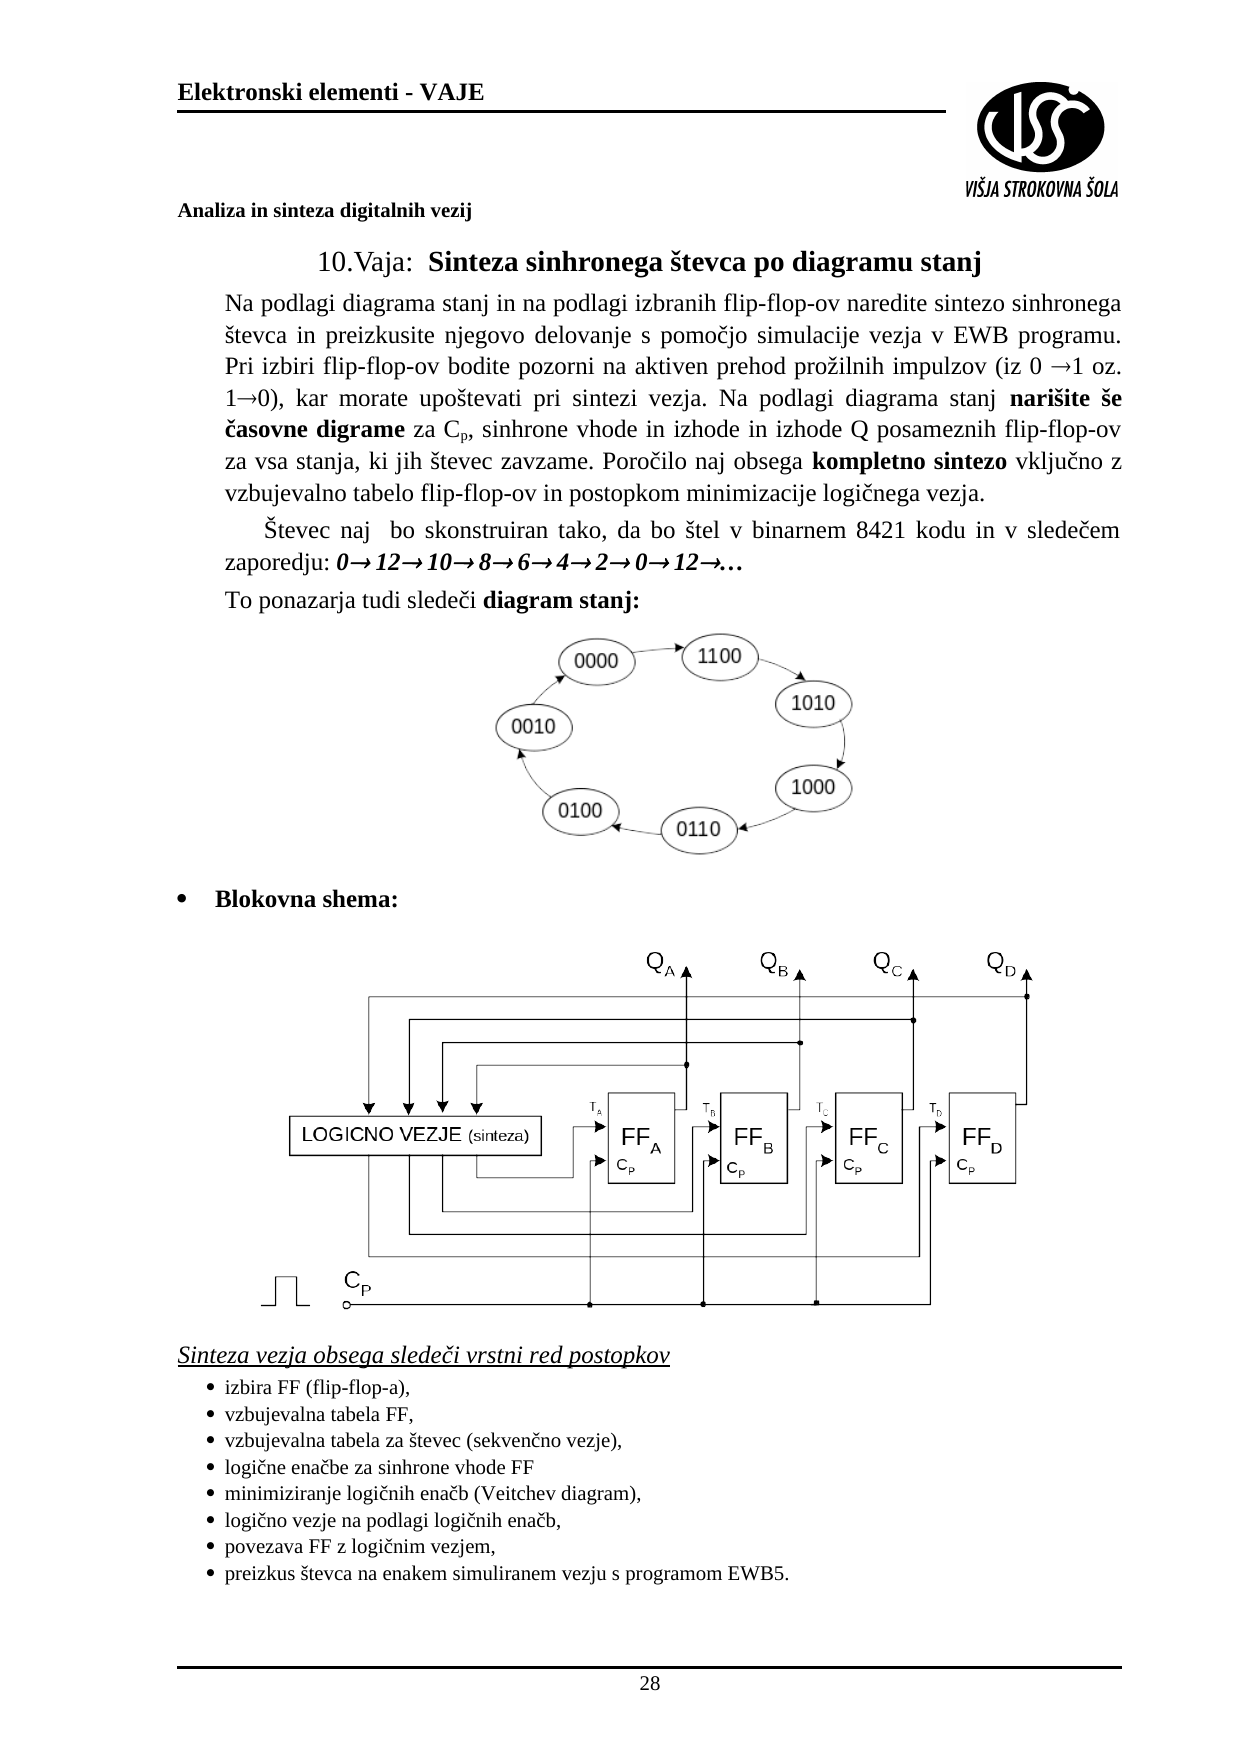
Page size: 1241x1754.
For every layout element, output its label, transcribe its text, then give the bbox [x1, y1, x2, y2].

list Na podlagi diagrama stanj in na podlagi izbranih flip-flop-ov naredite sintezo sinhronega števca in preizkusite njegovo delovanje s pomočjo simulacije vezja v EWB programu. Pri izbiri flip-flop-ov bodite pozorni na aktiven prehod prožilnih impulzov (iz 0 1 oz. 10), kar morate upoštevati pri sintezi vezja. Na podlagi diagrama stanj narišite še časovne digrame za Cp, sinhrone vhode in izhode in izhode Q posameznih flip-flop-ov za vsa stanja, ki jih števec zavzame. Poročilo naj obsega kompletno sintezo vključno z vzbujevalno tabelo flip-flop-ov in postopkom minimizacije logičnega vezja. [189, 288, 1122, 506]
list vzbujevalna tabela FF, [207, 1402, 1122, 1426]
list Števec naj bo skonstruiran tako, da bo štel v binarnem 8421 kodu in v sledečem zaporedju: 0 12 10 8 6 4 2 0 12… [189, 515, 1122, 576]
list logične enačbe za sinhrone vhode FF [207, 1454, 1122, 1479]
list izbira FF (flip-flop-a), [207, 1375, 1122, 1399]
list povezava FF z logičnim vezjem, [207, 1534, 1122, 1558]
list To ponazarja tudi sledeči diagram stanj: [189, 585, 1122, 613]
list logično vezje na podlagi logičnih enačb, [207, 1507, 1122, 1532]
list preizkus števca na enakem simuliranem vezju s programom EWB5. [207, 1560, 1122, 1584]
subtitle Blokovna shema: [177, 884, 1122, 912]
subtitle Sinteza vezja obsega sledeči vrstni red postopkov [177, 1340, 1122, 1369]
list vzbujevalna tabela za števec (sekvenčno vezje), [207, 1428, 1122, 1452]
list minimiziranje logičnih enačb (Veitchev diagram), [207, 1481, 1122, 1505]
subtitle 10.Vaja: Sinteza sinhronega števca po diagramu stanj [177, 244, 1122, 278]
picture [966, 82, 1118, 197]
subtitle Analiza in sinteza digitalnih vezij [177, 163, 1122, 222]
